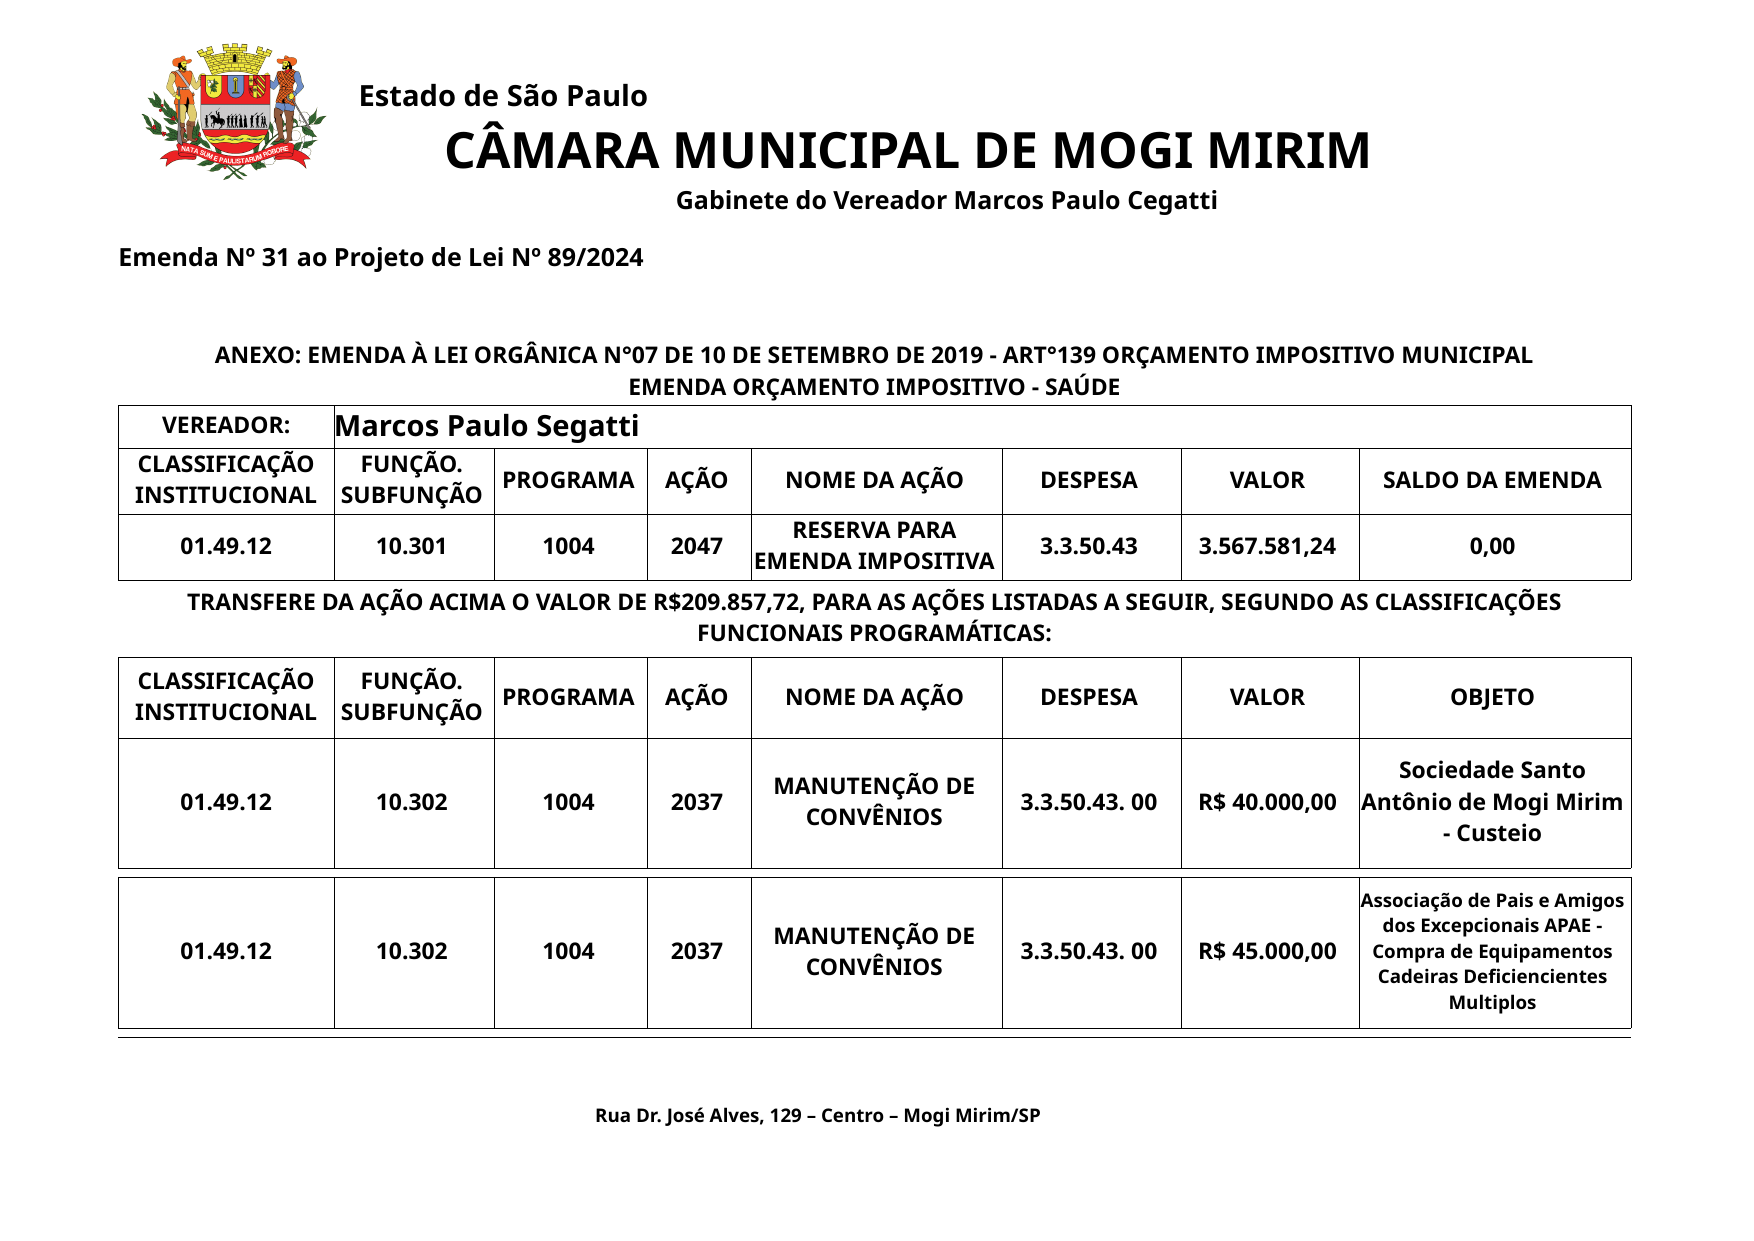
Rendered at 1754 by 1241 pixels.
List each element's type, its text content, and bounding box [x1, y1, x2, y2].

table_cell [118, 869, 334, 877]
table_cell [1002, 1029, 1181, 1037]
table_cell PROGRAMA [495, 449, 647, 514]
table_cell 1004 [495, 515, 647, 580]
table_cell 1004 [495, 739, 647, 868]
table_cell MANUTENÇÃO DE CONVÊNIOS [752, 739, 1002, 868]
table_cell FUNÇÃO. SUBFUNÇÃO [335, 658, 494, 738]
table_cell Sociedade Santo Antônio de Mogi Mirim - Custeio [1360, 739, 1631, 868]
table_cell [1002, 869, 1181, 877]
table_cell CLASSIFICAÇÃO INSTITUCIONAL [119, 449, 334, 514]
table_cell [751, 581, 1002, 586]
table_cell 2037 [648, 739, 751, 868]
table_cell [118, 581, 334, 586]
table_cell [647, 648, 751, 657]
table_cell [647, 869, 751, 877]
table_cell VALOR [1182, 658, 1359, 738]
table_cell [1181, 648, 1359, 657]
table_cell [494, 869, 647, 877]
table_cell EMENDA ORÇAMENTO IMPOSITIVO - SAÚDE [118, 371, 1631, 405]
table_cell [334, 869, 494, 877]
table_cell [1181, 869, 1359, 877]
table_cell MANUTENÇÃO DE CONVÊNIOS [752, 878, 1002, 1028]
table_cell [1002, 648, 1181, 657]
table_cell NOME DA AÇÃO [752, 449, 1002, 514]
table_cell 2047 [648, 515, 751, 580]
table_cell Associação de Pais e Amigos dos Excepcionais APAE - Compra de Equipamentos Cadeiras Deficiencientes Multiplos [1360, 878, 1631, 1028]
table_cell [118, 1029, 334, 1037]
table_cell [647, 1029, 751, 1037]
table_cell 1004 [495, 878, 647, 1028]
table_cell 01.49.12 [119, 739, 334, 868]
table_cell 10.302 [335, 878, 494, 1028]
table_cell 3.3.50.43. 00 [1003, 878, 1181, 1028]
table_cell [1359, 1029, 1631, 1037]
table_cell [118, 648, 334, 657]
table_cell 3.567.581,24 [1182, 515, 1359, 580]
table_cell [334, 581, 494, 586]
table_cell 3.3.50.43 [1003, 515, 1181, 580]
table_cell [647, 581, 751, 586]
table_cell [1359, 648, 1631, 657]
table_cell 2037 [648, 878, 751, 1028]
table_cell DESPESA [1003, 449, 1181, 514]
table_cell [334, 1029, 494, 1037]
table_cell 0,00 [1360, 515, 1631, 580]
table_cell 01.49.12 [119, 515, 334, 580]
table_cell PROGRAMA [495, 658, 647, 738]
table_cell FUNÇÃO. SUBFUNÇÃO [335, 449, 494, 514]
table_cell [751, 869, 1002, 877]
table_cell SALDO DA EMENDA [1360, 449, 1631, 514]
table_cell AÇÃO [648, 449, 751, 514]
table_cell [1359, 581, 1631, 586]
table_cell [751, 648, 1002, 657]
table_cell VALOR [1182, 449, 1359, 514]
table_cell [1181, 1029, 1359, 1037]
text Emenda Nº 31 ao Projeto de Lei Nº 89/2024 [118, 240, 1518, 274]
table_cell DESPESA [1003, 658, 1181, 738]
table_cell [1002, 581, 1181, 586]
table_cell CLASSIFICAÇÃO INSTITUCIONAL [119, 658, 334, 738]
table_cell TRANSFERE DA AÇÃO ACIMA O VALOR DE R$209.857,72, PARA AS AÇÕES LISTADAS A SEGUIR, SEGUNDO AS CLASSIFICAÇÕES FUNCIONAIS PROGRAMÁTICAS: [118, 586, 1631, 648]
table_cell 3.3.50.43. 00 [1003, 739, 1181, 868]
table_cell RESERVA PARA EMENDA IMPOSITIVA [752, 515, 1002, 580]
table_cell 01.49.12 [119, 878, 334, 1028]
table_cell NOME DA AÇÃO [752, 658, 1002, 738]
table_cell [494, 1029, 647, 1037]
table_cell OBJETO [1360, 658, 1631, 738]
table_cell [1359, 869, 1631, 877]
table_cell 10.302 [335, 739, 494, 868]
table_cell [494, 648, 647, 657]
table_header ANEXO: EMENDA À LEI ORGÂNICA N°07 DE 10 DE SETEMBRO DE 2019 - ART°139 ORÇAMENTO IMPOSITIVO MUNICIPAL [118, 339, 1631, 371]
table_cell R$ 45.000,00 [1182, 878, 1359, 1028]
table_cell R$ 40.000,00 [1182, 739, 1359, 868]
table_cell [1181, 581, 1359, 586]
table_cell [494, 581, 647, 586]
picture [118, 31, 348, 192]
table_cell 10.301 [335, 515, 494, 580]
table_cell AÇÃO [648, 658, 751, 738]
table_cell VEREADOR: [119, 406, 334, 448]
table_cell Marcos Paulo Segatti [335, 406, 1631, 448]
table_cell [334, 648, 494, 657]
table_cell [751, 1029, 1002, 1037]
